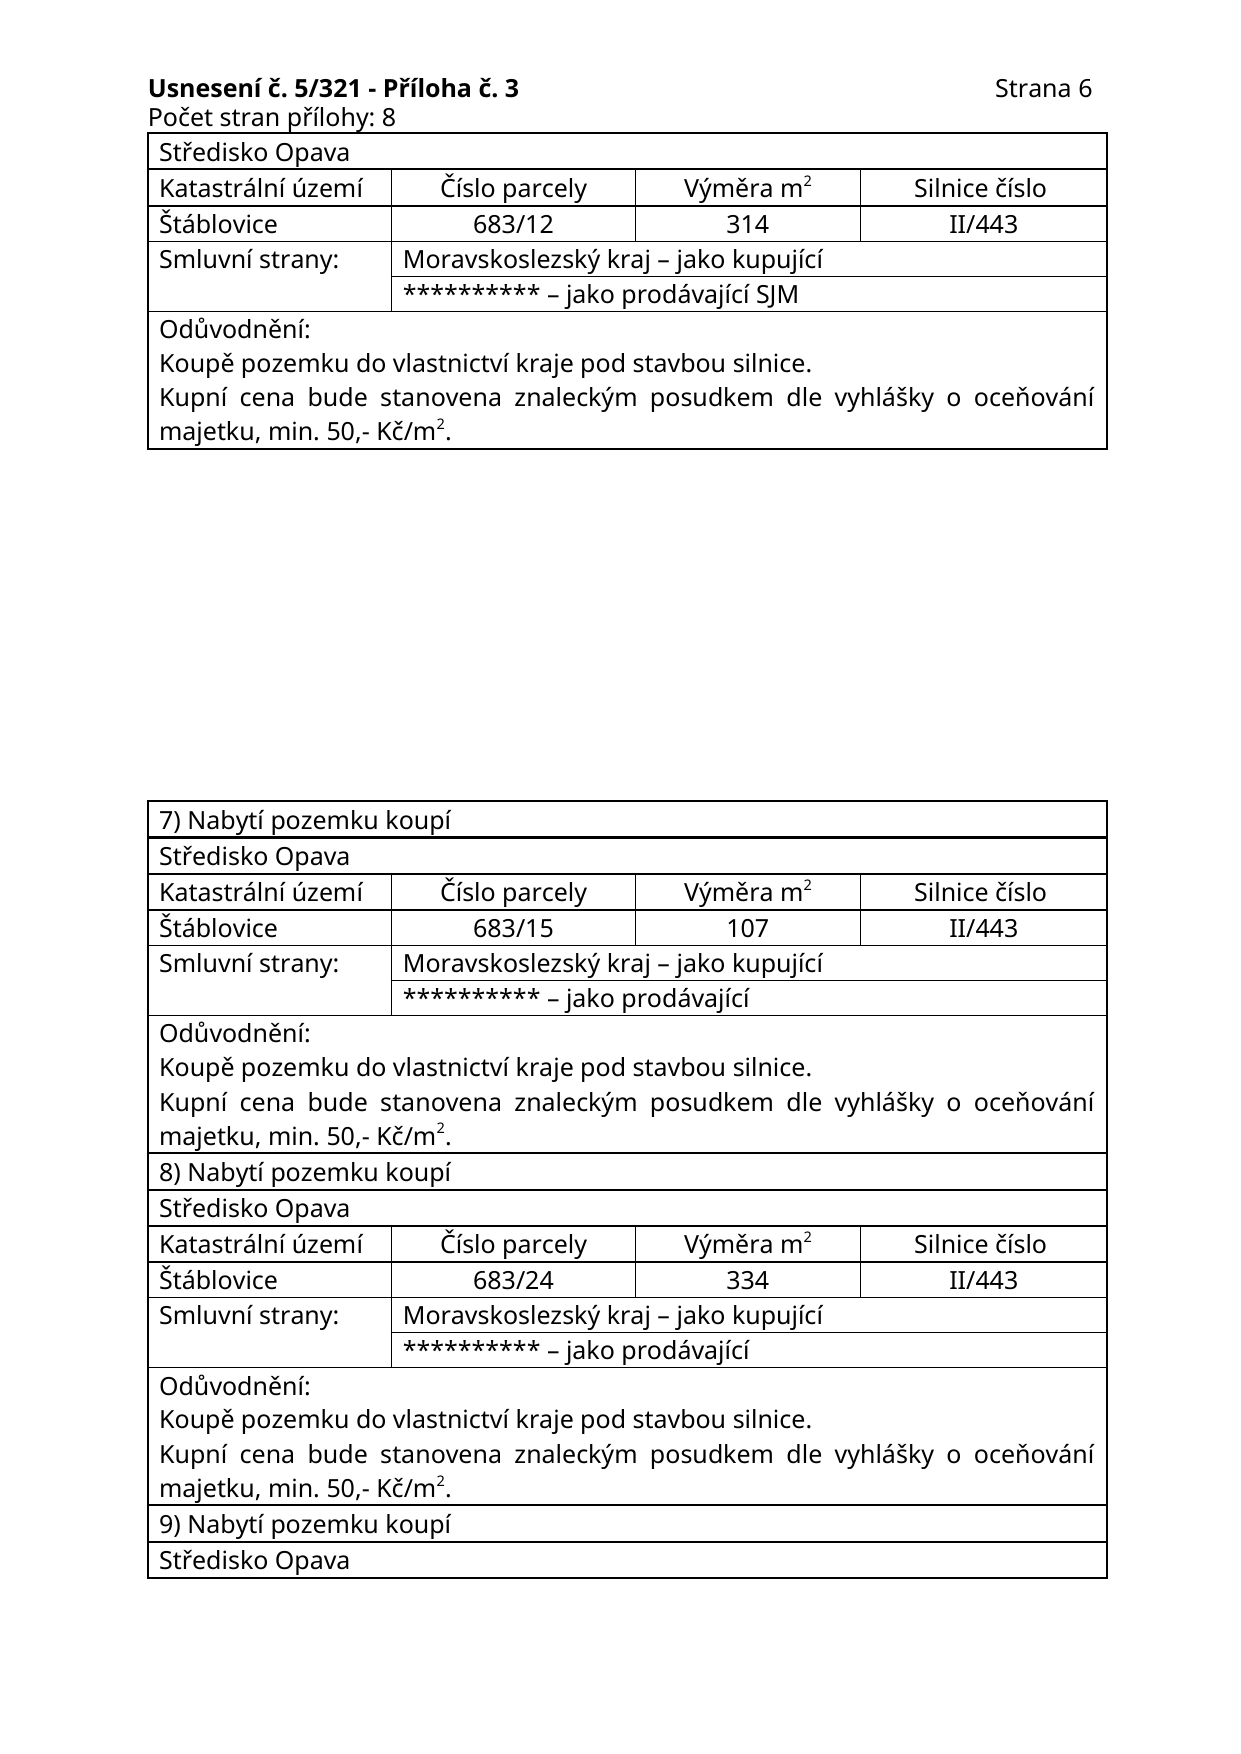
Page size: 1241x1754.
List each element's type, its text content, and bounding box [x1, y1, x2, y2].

table_cell Číslo parcely [392, 875, 635, 909]
table_cell 9) Nabytí pozemku koupí [149, 1506, 1106, 1541]
table_cell Štáblovice [149, 911, 391, 945]
table_cell 314 [636, 207, 860, 241]
table_cell 683/15 [392, 911, 635, 945]
table_cell Silnice číslo [861, 1227, 1106, 1261]
table_cell Odůvodnění: Koupě pozemku do vlastnictví kraje pod stavbou silnice. Kupní cena bude stanovena znaleckým posudkem dle vyhlášky o oceňování majetku, min. 50,- Kč/m2. [149, 1368, 1106, 1504]
table_cell Moravskoslezský kraj – jako kupující [392, 946, 1106, 980]
table_cell Smluvní strany: [149, 242, 391, 311]
table_cell 683/12 [392, 207, 635, 241]
table_cell ********** – jako prodávající [392, 1333, 1106, 1367]
table_cell Středisko Opava [149, 134, 1106, 168]
table_cell 107 [636, 911, 860, 945]
table_cell Katastrální území [149, 1227, 391, 1261]
table_cell Odůvodnění: Koupě pozemku do vlastnictví kraje pod stavbou silnice. Kupní cena bude stanovena znaleckým posudkem dle vyhlášky o oceňování majetku, min. 50,- Kč/m2. [149, 312, 1106, 448]
table_cell ********** – jako prodávající SJM [392, 277, 1106, 311]
table_cell Moravskoslezský kraj – jako kupující [392, 242, 1106, 276]
table_cell Katastrální území [149, 875, 391, 909]
table_cell 334 [636, 1263, 860, 1297]
table_cell Silnice číslo [861, 875, 1106, 909]
table_cell II/443 [861, 911, 1106, 945]
table_cell Výměra m2 [636, 875, 860, 909]
table_cell Moravskoslezský kraj – jako kupující [392, 1298, 1106, 1332]
table_cell Středisko Opava [149, 839, 1106, 872]
table_cell Smluvní strany: [149, 946, 391, 1015]
table_cell 683/24 [392, 1263, 635, 1297]
table_cell Štáblovice [149, 1263, 391, 1297]
table_cell Štáblovice [149, 207, 391, 241]
table_cell 8) Nabytí pozemku koupí [149, 1154, 1106, 1188]
table_cell Silnice číslo [861, 170, 1106, 204]
table_cell Středisko Opava [149, 1543, 1106, 1577]
table_cell Číslo parcely [392, 1227, 635, 1261]
table_header 7) Nabytí pozemku koupí [149, 802, 1106, 836]
table_cell Výměra m2 [636, 1227, 860, 1261]
table_cell Odůvodnění: Koupě pozemku do vlastnictví kraje pod stavbou silnice. Kupní cena bude stanovena znaleckým posudkem dle vyhlášky o oceňování majetku, min. 50,- Kč/m2. [149, 1016, 1106, 1152]
table_cell Smluvní strany: [149, 1298, 391, 1367]
table_cell Výměra m2 [636, 170, 860, 204]
table_cell II/443 [861, 1263, 1106, 1297]
table_cell ********** – jako prodávající [392, 981, 1106, 1015]
table_cell Číslo parcely [392, 170, 635, 204]
table_cell Středisko Opava [149, 1191, 1106, 1224]
table_cell II/443 [861, 207, 1106, 241]
table_cell Katastrální území [149, 170, 391, 204]
